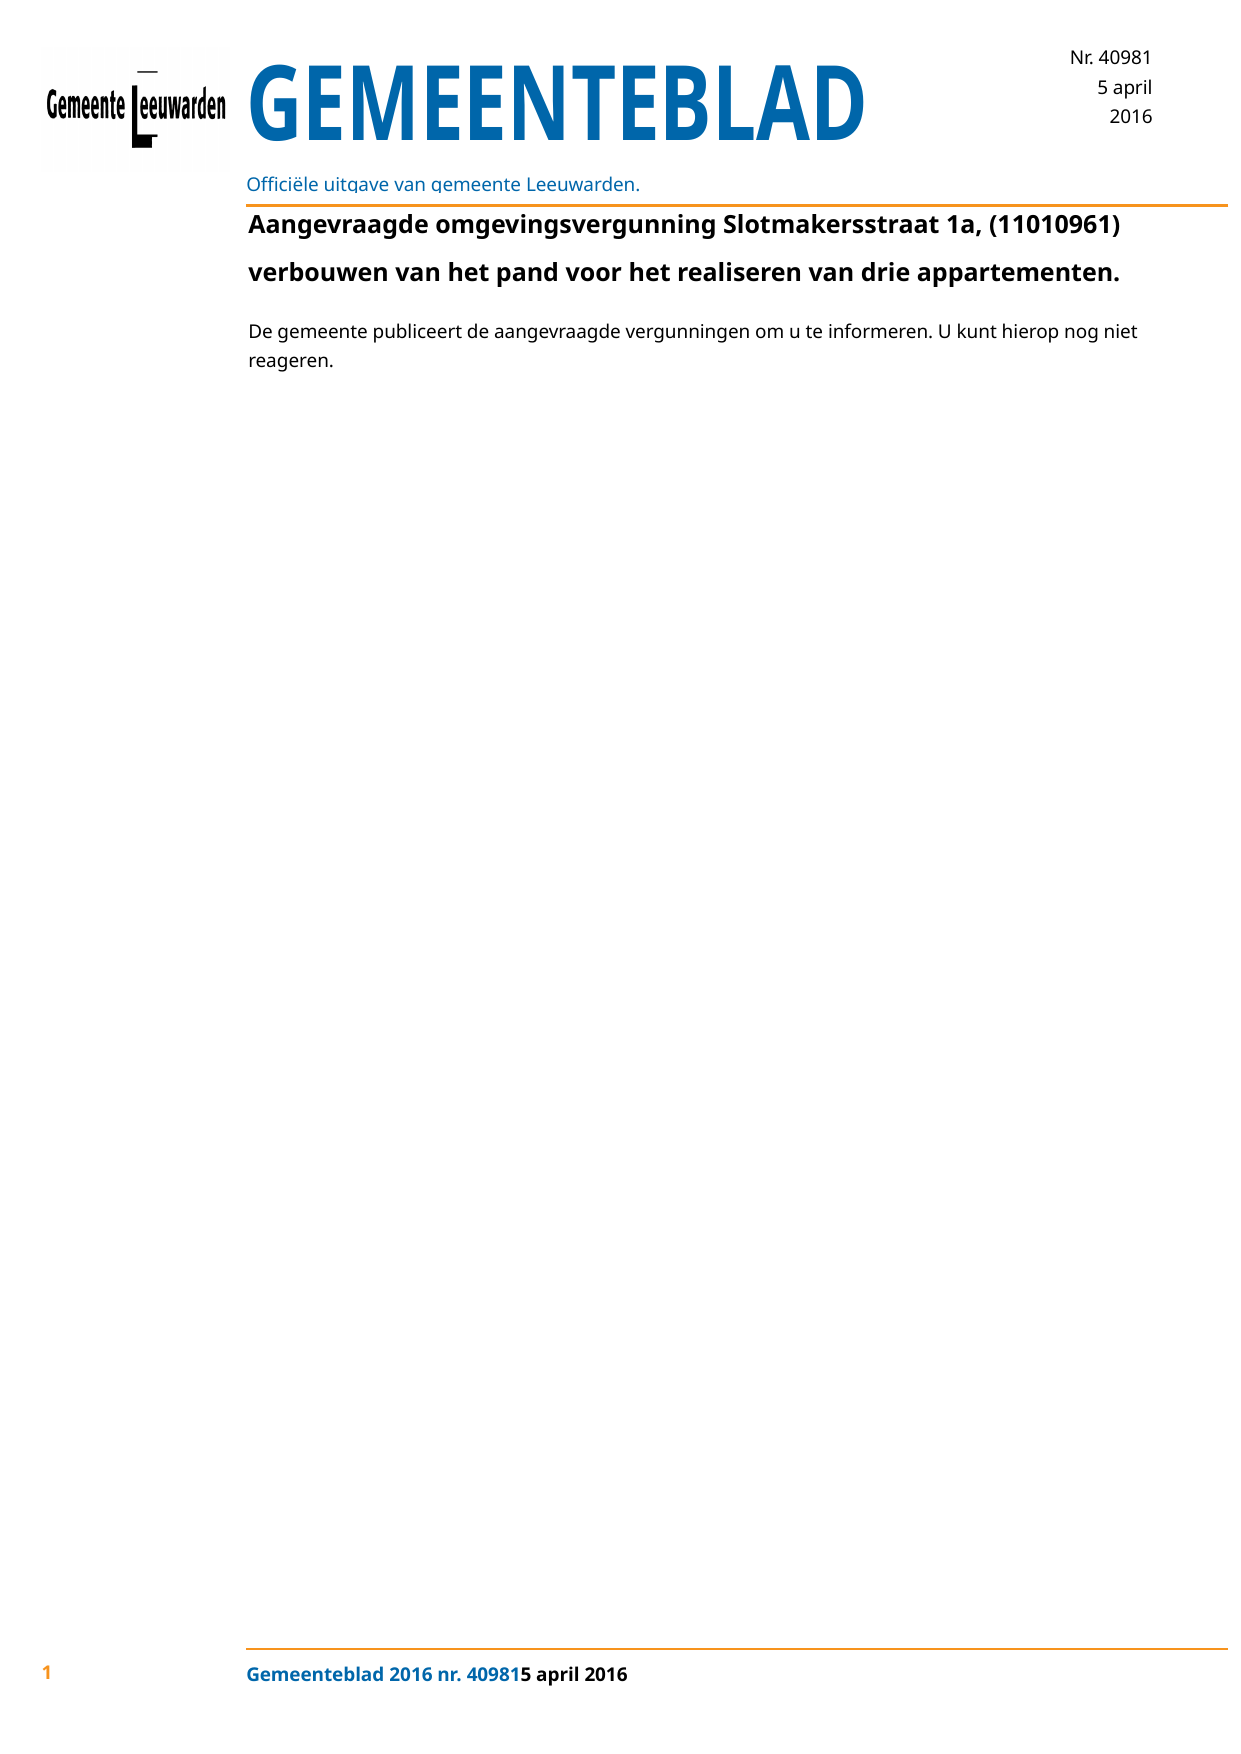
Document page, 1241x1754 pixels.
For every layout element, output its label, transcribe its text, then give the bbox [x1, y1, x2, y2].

text Aangevraagde omgevingsvergunning Slotmakersstraat 1a, (11010961) verbouwen van het pand voor het realiseren van drie appartementen. [248, 207, 1152, 288]
text De gemeente publiceert de aangevraagde vergunningen om u te informeren. U kunt hierop nog niet reageren. [248, 318, 1152, 373]
picture [41, 47, 231, 172]
